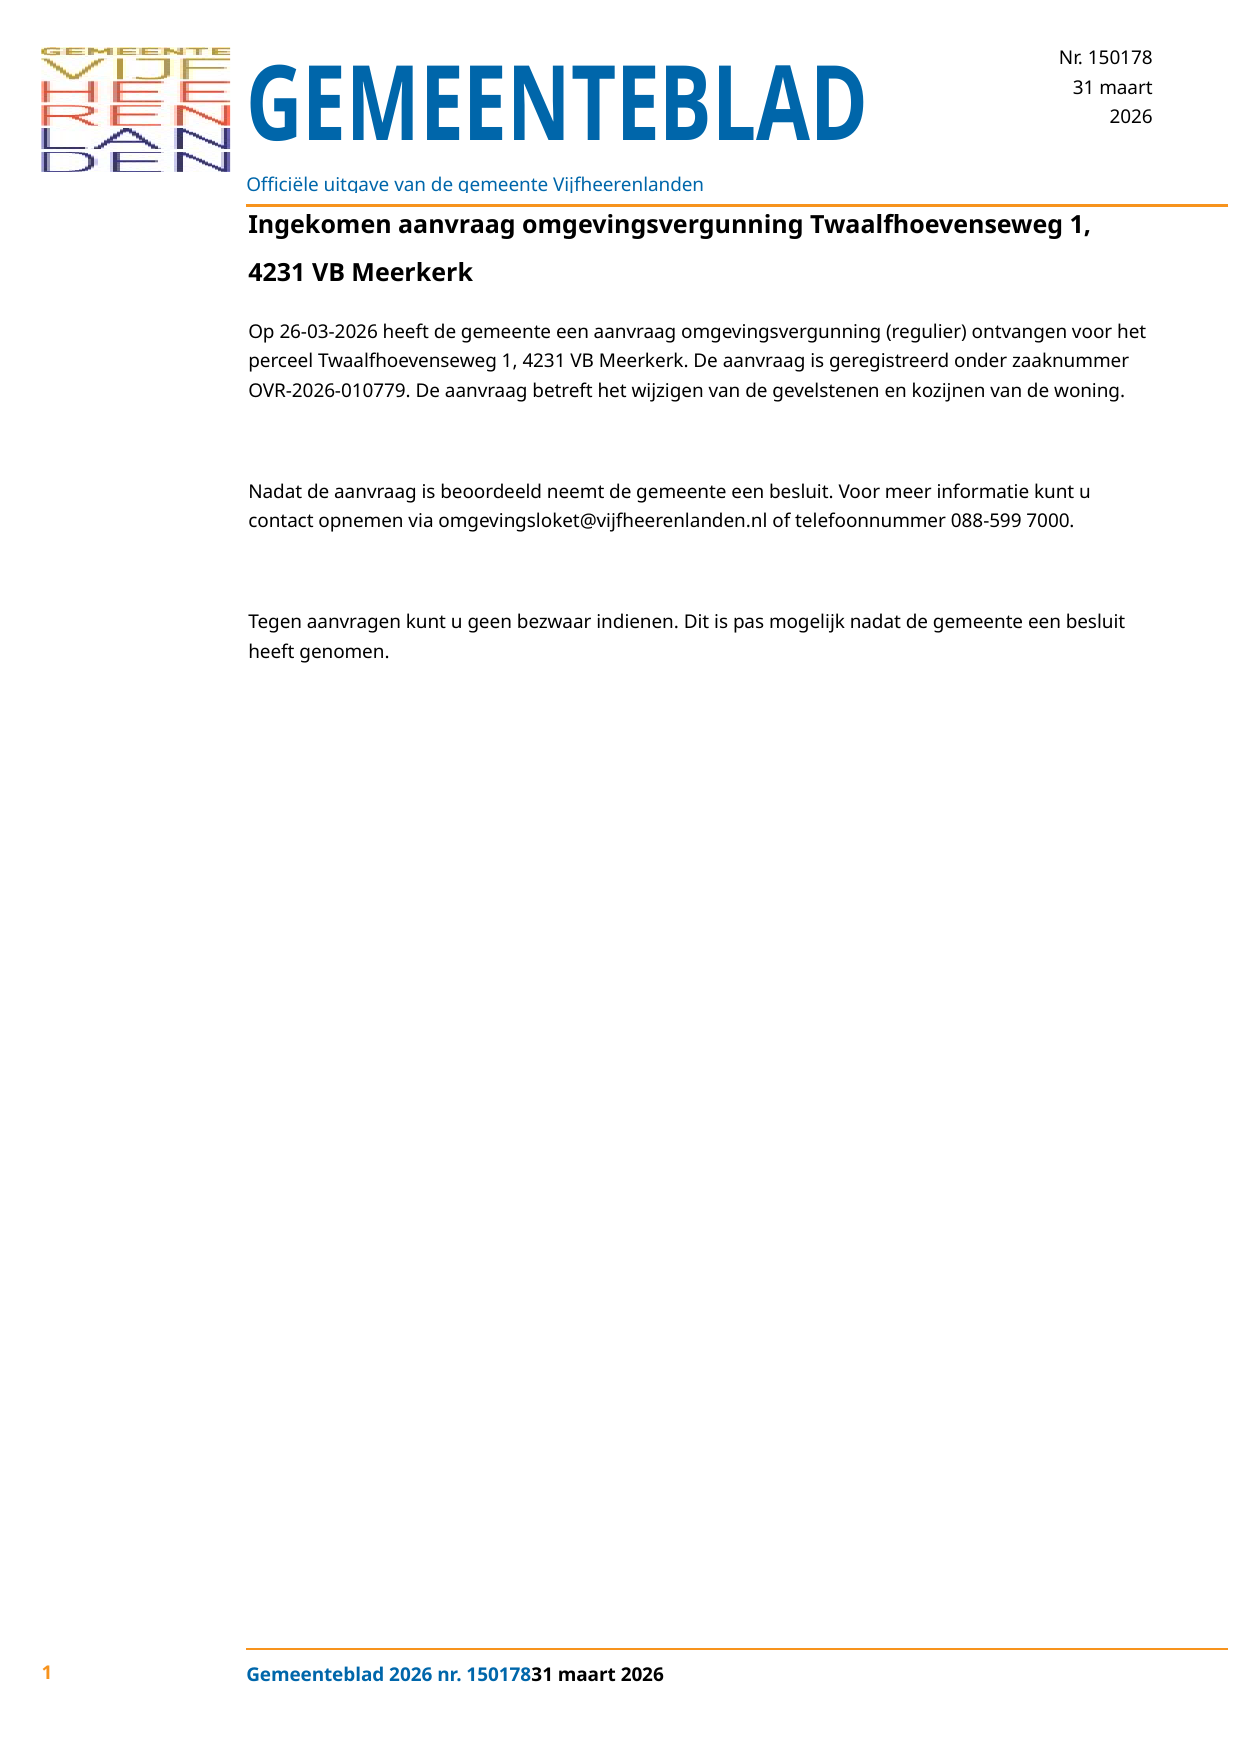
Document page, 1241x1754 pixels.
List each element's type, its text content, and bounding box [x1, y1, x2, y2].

picture [41, 47, 231, 172]
text Nadat de aanvraag is beoordeeld neemt de gemeente een besluit. Voor meer informatie kunt u contact opnemen via omgevingsloket@vijfheerenlanden.nl of telefoonnummer 088-599 7000. [248, 478, 1152, 533]
text Op 26-03-2026 heeft de gemeente een aanvraag omgevingsvergunning (regulier) ontvangen voor het perceel Twaalfhoevenseweg 1, 4231 VB Meerkerk. De aanvraag is geregistreerd onder zaaknummer OVR-2026-010779. De aanvraag betreft het wijzigen van de gevelstenen en kozijnen van de woning. [248, 318, 1152, 403]
text Tegen aanvragen kunt u geen bezwaar indienen. Dit is pas mogelijk nadat de gemeente een besluit heeft genomen. [248, 608, 1152, 664]
text Ingekomen aanvraag omgevingsvergunning Twaalfhoevenseweg 1, 4231 VB Meerkerk [248, 207, 1152, 288]
